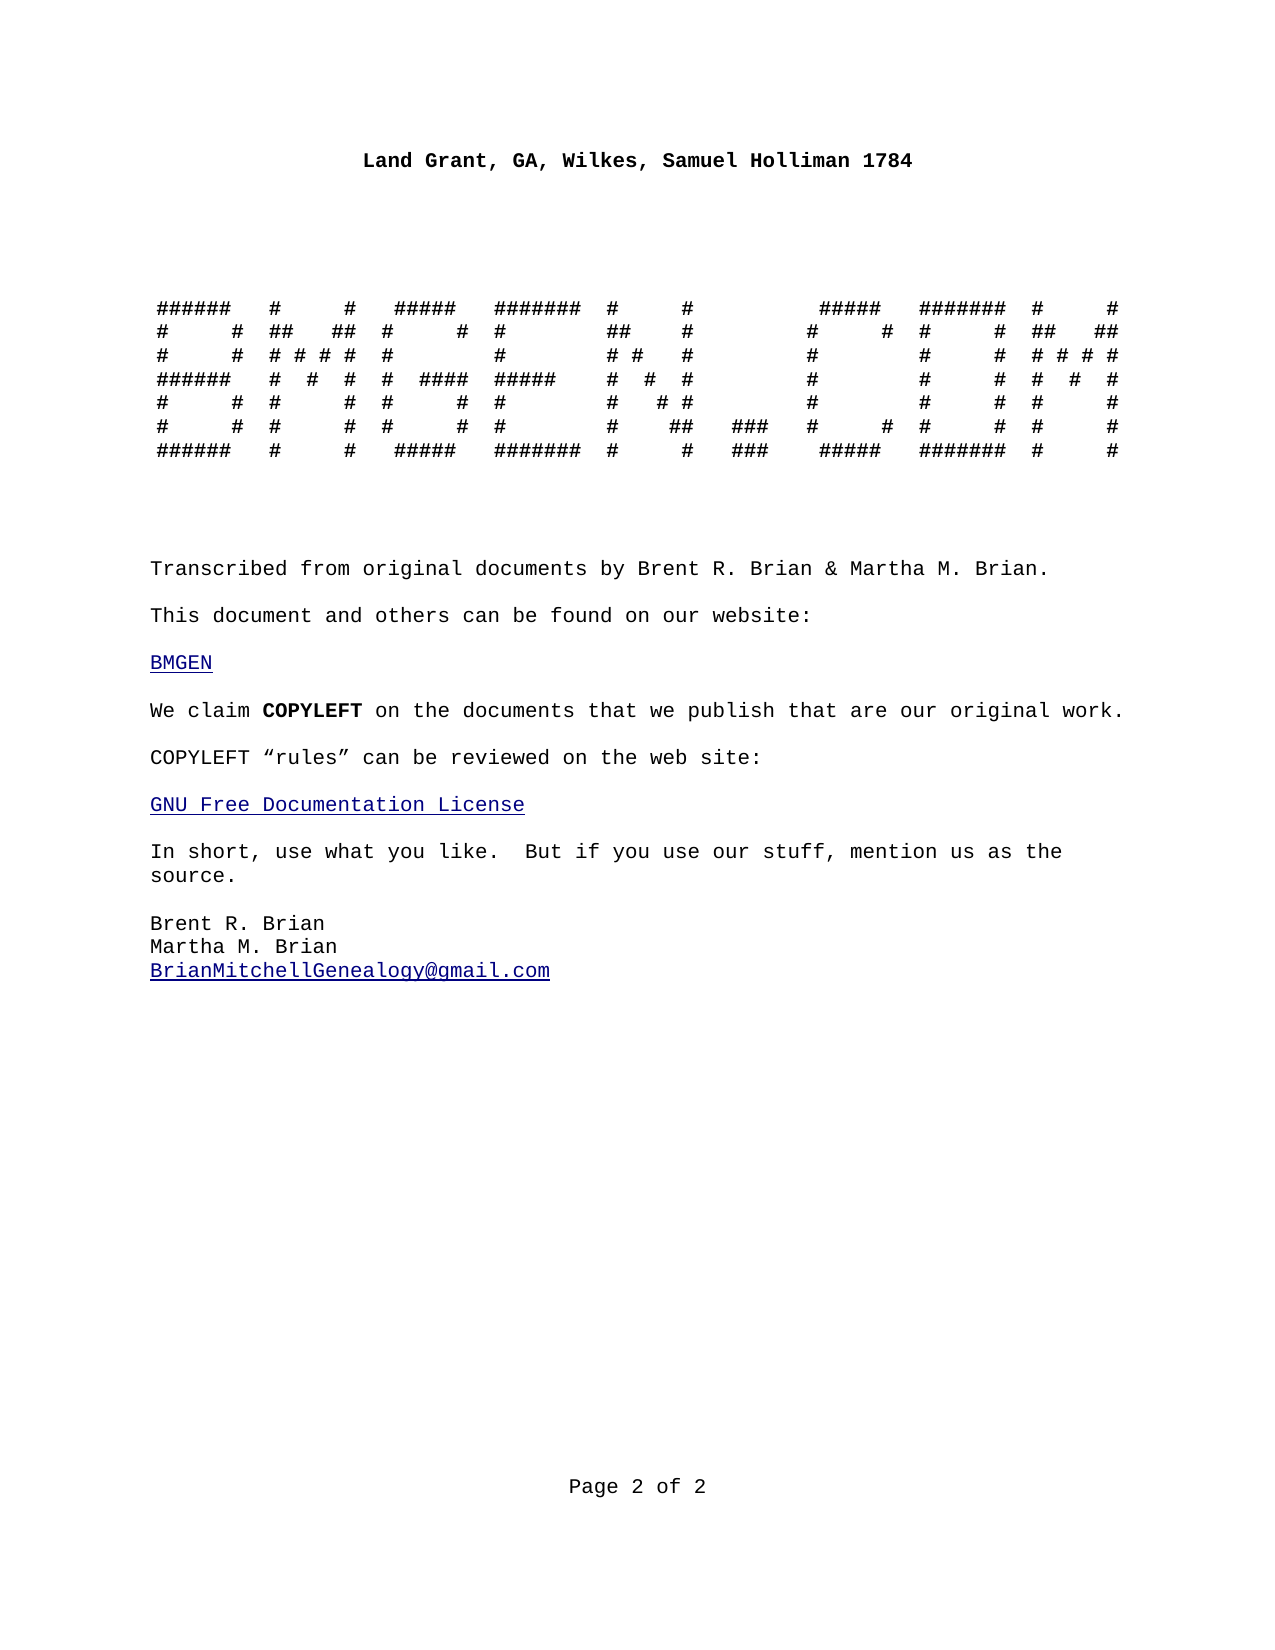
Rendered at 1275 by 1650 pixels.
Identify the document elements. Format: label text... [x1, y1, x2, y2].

text BrianMitchellGenealogy@gmail.com [150, 960, 1125, 983]
text In short, use what you like. But if you use our stuff, mention us as the source. [150, 842, 1125, 889]
text ###### # # # # #### ##### # # # # # # # # # [150, 369, 1125, 392]
text COPYLEFT “rules” can be reviewed on the web site: [150, 747, 1125, 771]
text ###### # # ##### ####### # # ##### ####### # # [150, 298, 1125, 321]
text Brent R. Brian [150, 912, 1125, 936]
text BMGEN [150, 652, 1125, 676]
text We claim COPYLEFT on the documents that we publish that are our original work. [150, 700, 1125, 723]
text GNU Free Documentation License [150, 794, 1125, 818]
text # # # # # # # # ## ### # # # # # # [150, 416, 1125, 439]
text This document and others can be found on our website: [150, 605, 1125, 629]
text # # # # # # # # # # # # # # # # # # [150, 345, 1125, 369]
text # # ## ## # # # ## # # # # # ## ## [150, 321, 1125, 345]
text # # # # # # # # # # # # # # # [150, 392, 1125, 416]
text Transcribed from original documents by Brent R. Brian & Martha M. Brian. [150, 558, 1125, 581]
text ###### # # ##### ####### # # ### ##### ####### # # [150, 439, 1125, 463]
text Martha M. Brian [150, 936, 1125, 960]
